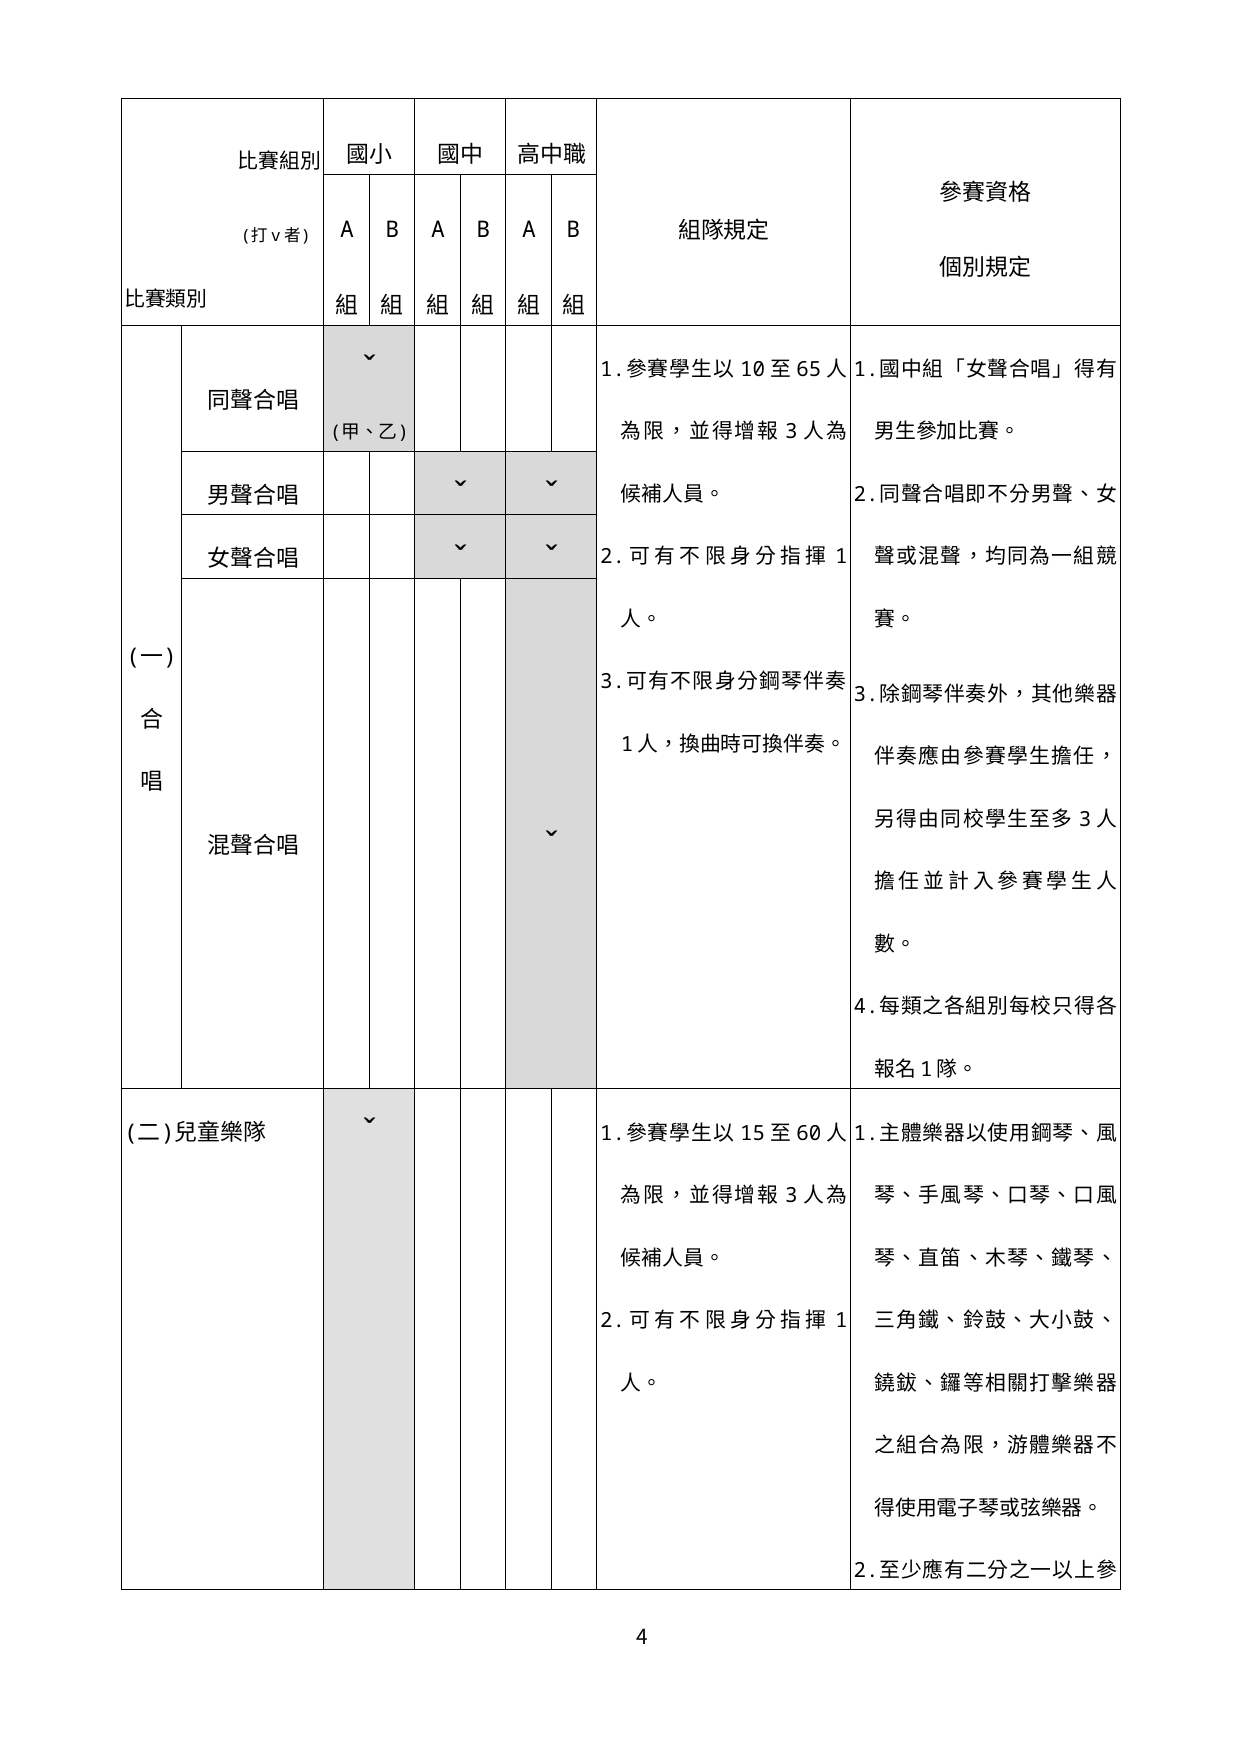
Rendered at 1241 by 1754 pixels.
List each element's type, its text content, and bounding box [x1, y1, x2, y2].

table_header 國小 [324, 99, 414, 174]
table_cell ˇ [415, 515, 505, 578]
table_cell B 組 [370, 175, 414, 325]
table_cell 男聲合唱 [182, 452, 323, 514]
table_cell B 組 [552, 175, 596, 325]
table_cell A 組 [415, 175, 460, 325]
table_cell 1.國中組「女聲合唱」得有男生參加比賽。 2.同聲合唱即不分男聲、女聲或混聲，均同為一組競賽。 3.除鋼琴伴奏外，其他樂器伴奏應由參賽學生擔任，另得由同校學生至多3人擔任並計入參賽學生人數。 4.每類之各組別每校只得各報名1隊。 [851, 326, 1120, 1088]
table_cell [461, 1089, 505, 1589]
table_header 高中職 [506, 99, 596, 174]
table_cell [461, 579, 505, 1088]
table_cell 混聲合唱 [182, 579, 323, 1088]
table_cell [552, 1089, 596, 1589]
table_cell [415, 1089, 460, 1589]
table_header 組隊規定 [597, 99, 850, 325]
table_cell [370, 452, 414, 514]
table_cell [370, 515, 414, 578]
table_cell ˇ [506, 579, 596, 1088]
table_cell ˇ [324, 1089, 414, 1589]
table_cell 女聲合唱 [182, 515, 323, 578]
table_header 參賽資格 個別規定 [851, 99, 1120, 325]
table_cell [324, 515, 369, 578]
table_header 比賽組別 (打v者)比賽類別 [122, 99, 323, 325]
table_cell ˇ [506, 515, 596, 578]
table_cell [415, 579, 460, 1088]
table_cell ˇ [506, 452, 596, 514]
table_cell [552, 326, 596, 451]
table_cell (一)合 唱 [122, 326, 181, 1088]
table_cell [324, 452, 369, 514]
table_header 國中 [415, 99, 505, 174]
table_cell 1.參賽學生以15至60人為限，並得增報3人為候補人員。 2.可有不限身分指揮1人。 [597, 1089, 850, 1589]
table_cell [415, 326, 460, 451]
table_cell B 組 [461, 175, 505, 325]
table_cell 1.參賽學生以10至65人為限，並得增報3人為候補人員。 2.可有不限身分指揮1人。 3.可有不限身分鋼琴伴奏1人，換曲時可換伴奏。 [597, 326, 850, 1088]
table_cell A 組 [506, 175, 551, 325]
table_cell A 組 [324, 175, 369, 325]
table_cell [370, 579, 414, 1088]
table_cell ˇ (甲、乙) [324, 326, 414, 451]
table_cell [461, 326, 505, 451]
table_cell [506, 326, 551, 451]
table_cell 同聲合唱 [182, 326, 323, 451]
table_cell [324, 579, 369, 1088]
table_cell 1.主體樂器以使用鋼琴、風琴、手風琴、口琴、口風琴、直笛、木琴、鐵琴、三角鐵、鈴鼓、大小鼓、鐃鈸、鑼等相關打擊樂器之組合為限，游體樂器不得使用電子琴或弦樂器。 2.至少應有二分之一以上參 [851, 1089, 1120, 1589]
table_cell (二)兒童樂隊 [122, 1089, 323, 1589]
table_cell [506, 1089, 551, 1589]
table_cell ˇ [415, 452, 505, 514]
